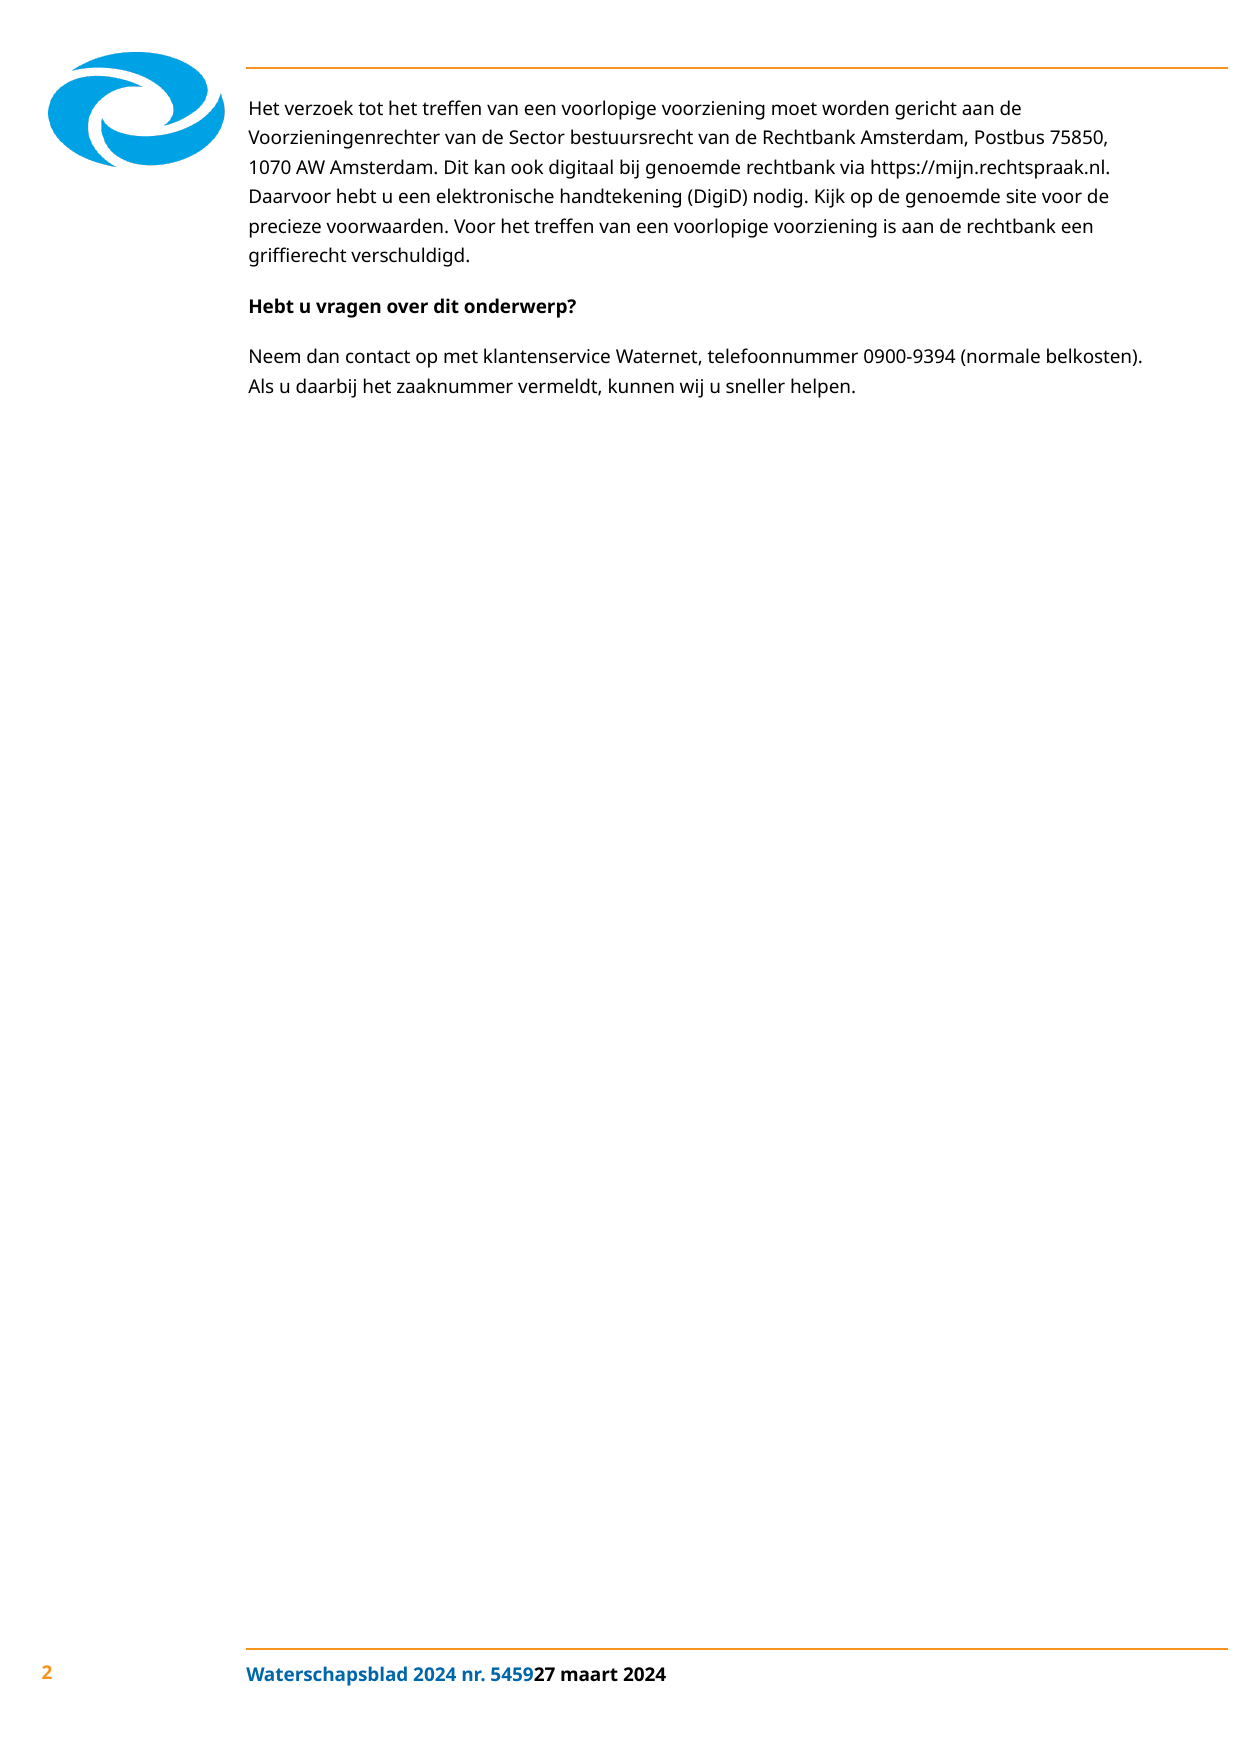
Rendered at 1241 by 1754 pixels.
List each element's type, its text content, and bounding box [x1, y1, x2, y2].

picture [41, 47, 231, 172]
text Neem dan contact op met klantenservice Waternet, telefoonnummer 0900-9394 (normale belkosten). Als u daarbij het zaaknummer vermeldt, kunnen wij u sneller helpen. [248, 343, 1152, 399]
text Hebt u vragen over dit onderwerp? [248, 293, 1152, 319]
text Het verzoek tot het treffen van een voorlopige voorziening moet worden gericht aan de Voorzieningenrechter van de Sector bestuursrecht van de Rechtbank Amsterdam, Postbus 75850, 1070 AW Amsterdam. Dit kan ook digitaal bij genoemde rechtbank via https://mijn.rechtspraak.nl. Daarvoor hebt u een elektronische handtekening (DigiD) nodig. Kijk op de genoemde site voor de precieze voorwaarden. Voor het treffen van een voorlopige voorziening is aan de rechtbank een griffierecht verschuldigd. [248, 95, 1152, 268]
